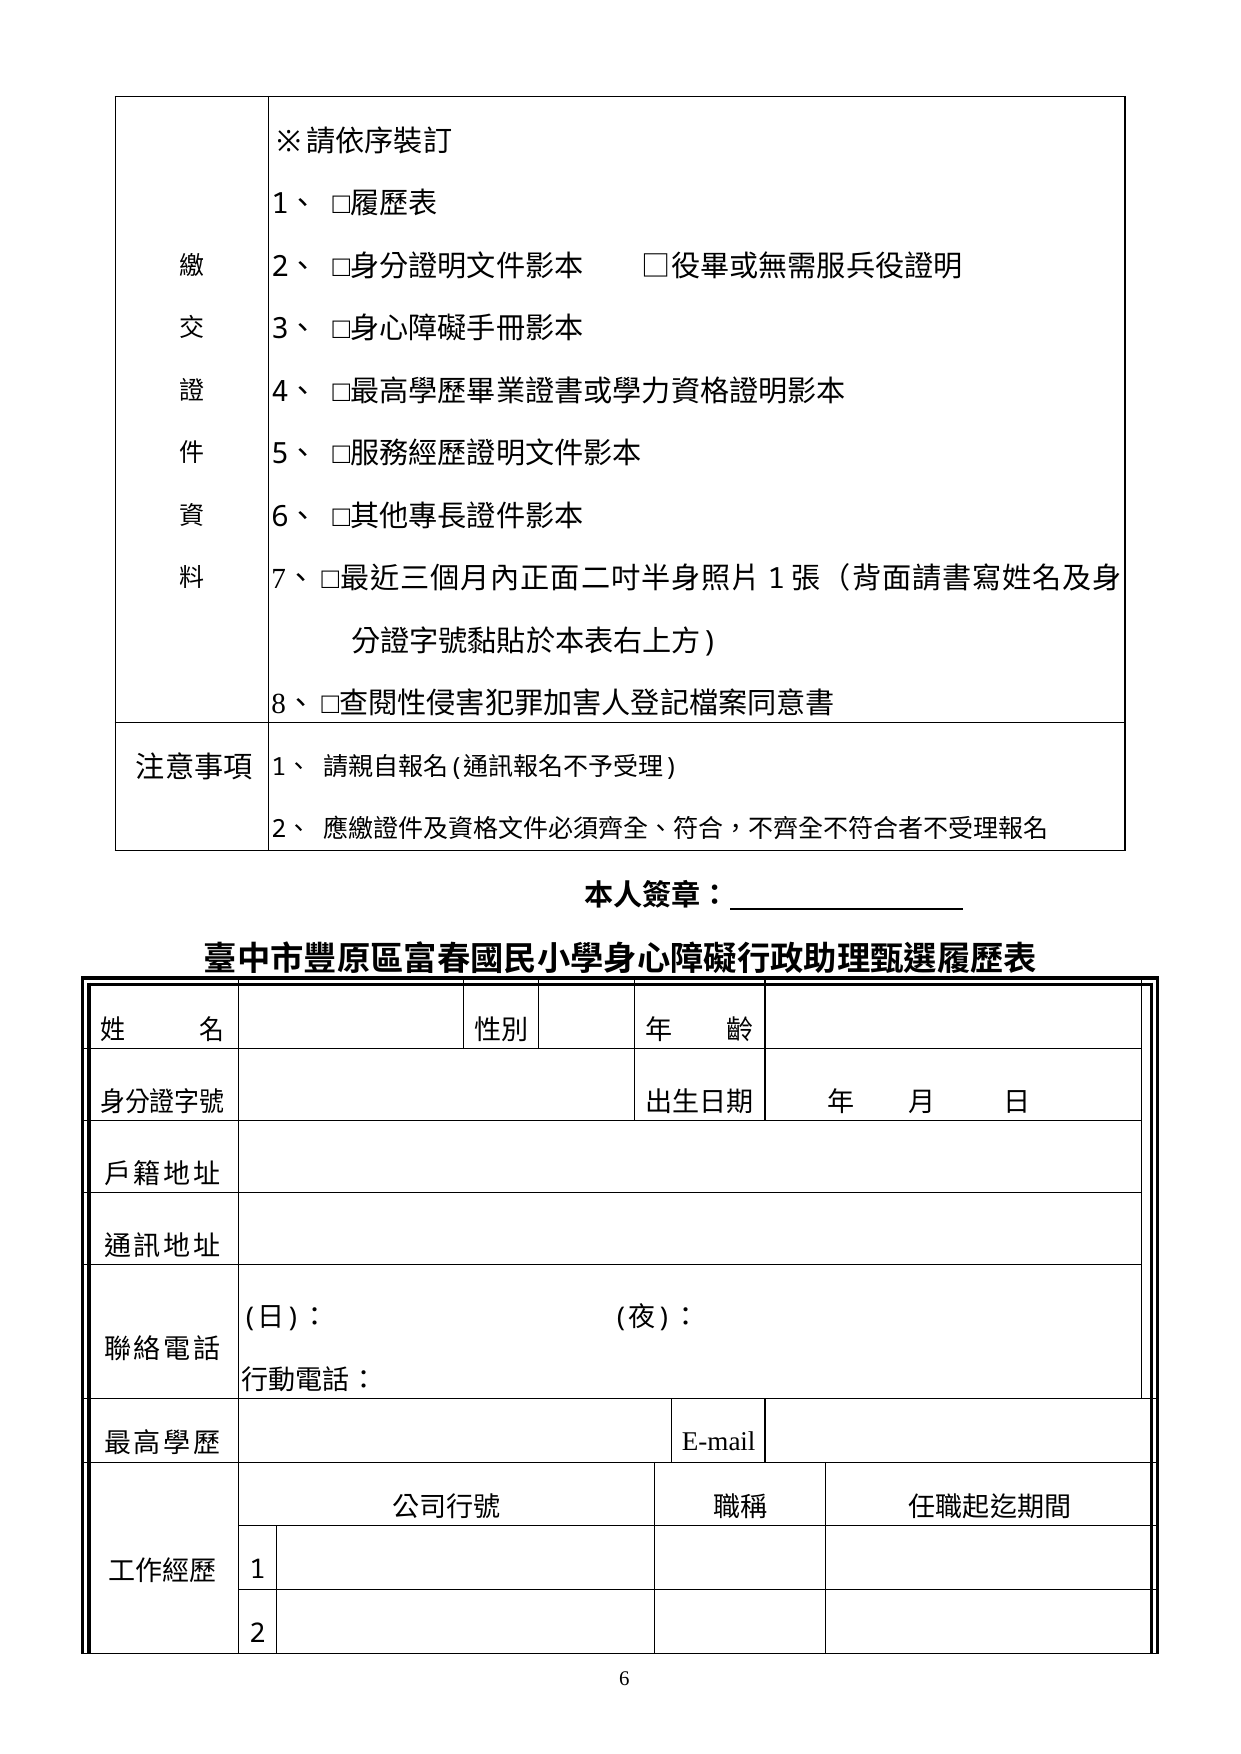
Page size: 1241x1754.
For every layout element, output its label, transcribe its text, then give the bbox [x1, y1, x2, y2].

table_cell 工作經歷 [91, 1463, 238, 1652]
table_cell 公司行號 [239, 1463, 654, 1525]
table_cell ※請依序裝訂 □履歷表 □身分證明文件影本 □役畢或無需服兵役證明 □身心障礙手冊影本 □最高學歷畢業證書或學力資格證明影本 □服務經歷證明文件影本 □其他專長證件影本 □最近三個月內正面二吋半身照片1張（背面請書寫姓名及身分證字號黏貼於本表右上方) □查閱性侵害犯罪加害人登記檔案同意書 [269, 97, 1124, 722]
table_cell [655, 1526, 825, 1589]
table_cell 戶籍地址 [91, 1121, 238, 1192]
table_header 性別 [464, 986, 538, 1048]
table_cell 注意事項 [116, 723, 268, 850]
table_cell [655, 1590, 825, 1652]
table_cell 請親自報名(通訊報名不予受理) 應繳證件及資格文件必須齊全、符合，不齊全不符合者不受理報名 報名時間截止後，恕不受理補件 [269, 723, 1124, 850]
table_cell 身分證字號 [91, 1049, 238, 1120]
table_cell 任職起迄期間 [826, 1463, 1150, 1525]
table_header 姓 名 [86, 980, 238, 1048]
table_cell [277, 1526, 654, 1589]
table_header [1142, 986, 1150, 1398]
text 臺中市豐原區富春國民小學身心障礙行政助理甄選履歷表 [118, 914, 1122, 976]
table_cell 職稱 [655, 1463, 825, 1525]
table_cell [766, 1399, 1150, 1462]
text 本人簽章： [118, 851, 1131, 914]
table_cell 繳 交 證 件 資 料 [116, 97, 268, 722]
table_cell [239, 1049, 634, 1120]
table_header [239, 986, 463, 1048]
table_header 年 齡 [635, 986, 764, 1048]
table_cell [239, 1399, 671, 1462]
table_cell [826, 1590, 1150, 1652]
table_header [766, 986, 1141, 1048]
table_cell 年 月 日 [766, 1049, 1141, 1120]
table_cell 出生日期 [635, 1049, 764, 1120]
table_cell [239, 1121, 1141, 1192]
table_cell [826, 1526, 1150, 1589]
table_cell 1 [239, 1526, 276, 1589]
table_header [1142, 980, 1154, 1398]
table_cell E-mail [672, 1399, 764, 1462]
table_header [539, 986, 634, 1048]
table_cell 最高學歷 [91, 1399, 238, 1462]
table_cell [277, 1590, 654, 1652]
table_cell 聯絡電話 [91, 1265, 238, 1398]
table_cell 2 [239, 1590, 276, 1652]
table_cell [239, 1193, 1141, 1264]
table_cell (日)： (夜)： 行動電話： [239, 1265, 1141, 1398]
table_cell 通訊地址 [91, 1193, 238, 1264]
